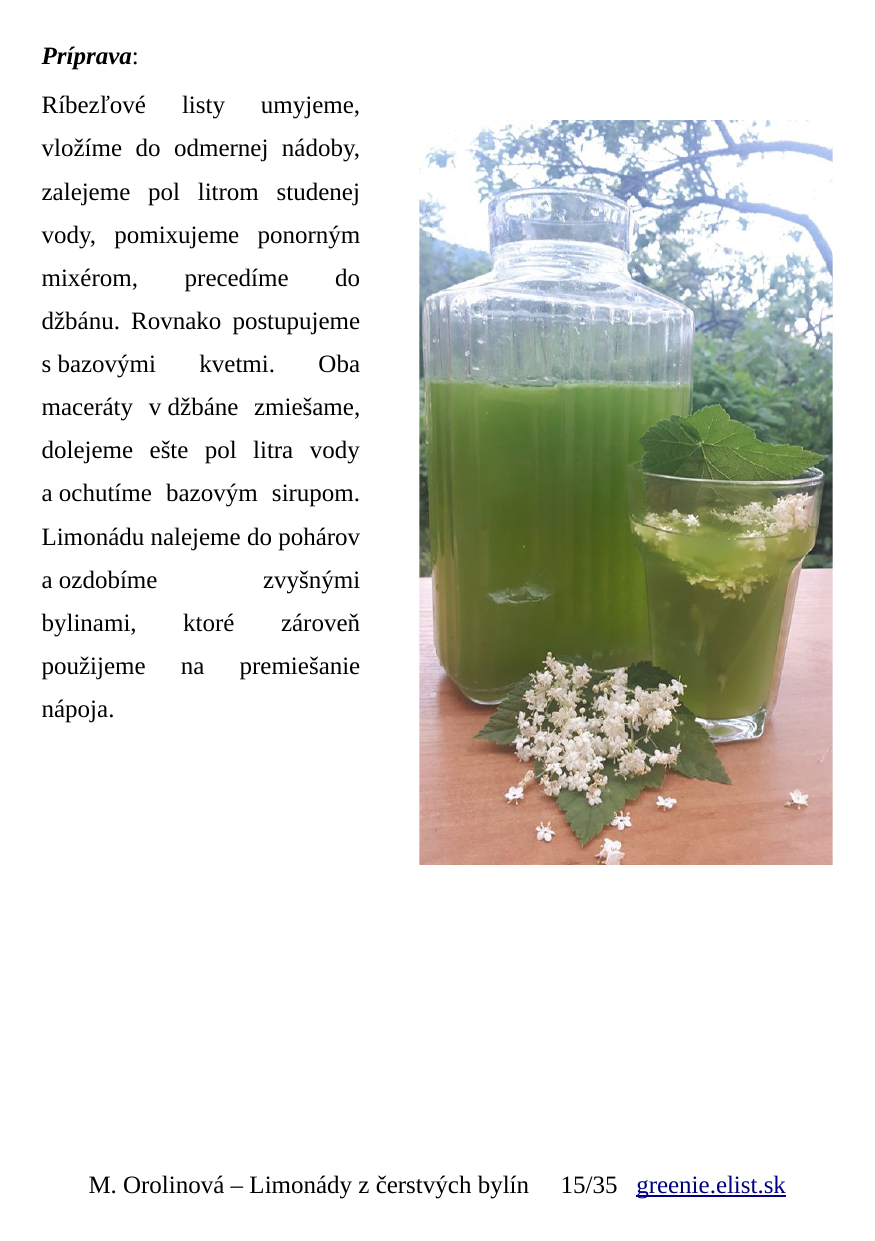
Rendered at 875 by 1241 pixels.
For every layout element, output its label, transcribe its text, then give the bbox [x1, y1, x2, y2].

text Príprava: [41, 41, 833, 70]
picture [419, 120, 833, 865]
text Ríbezľové listy umyjeme, vložíme do odmernej nádoby, zalejeme pol litrom studenej vody, pomixujeme ponorným mixérom, precedíme do džbánu. Rovnako postupujeme s bazovými kvetmi. Oba maceráty v džbáne zmiešame, dolejeme ešte pol litra vody a ochutíme bazovým sirupom. Limonádu nalejeme do pohárov a ozdobíme zvyšnými bylinami, ktoré zároveň použijeme na premiešanie nápoja. [41, 90, 833, 723]
